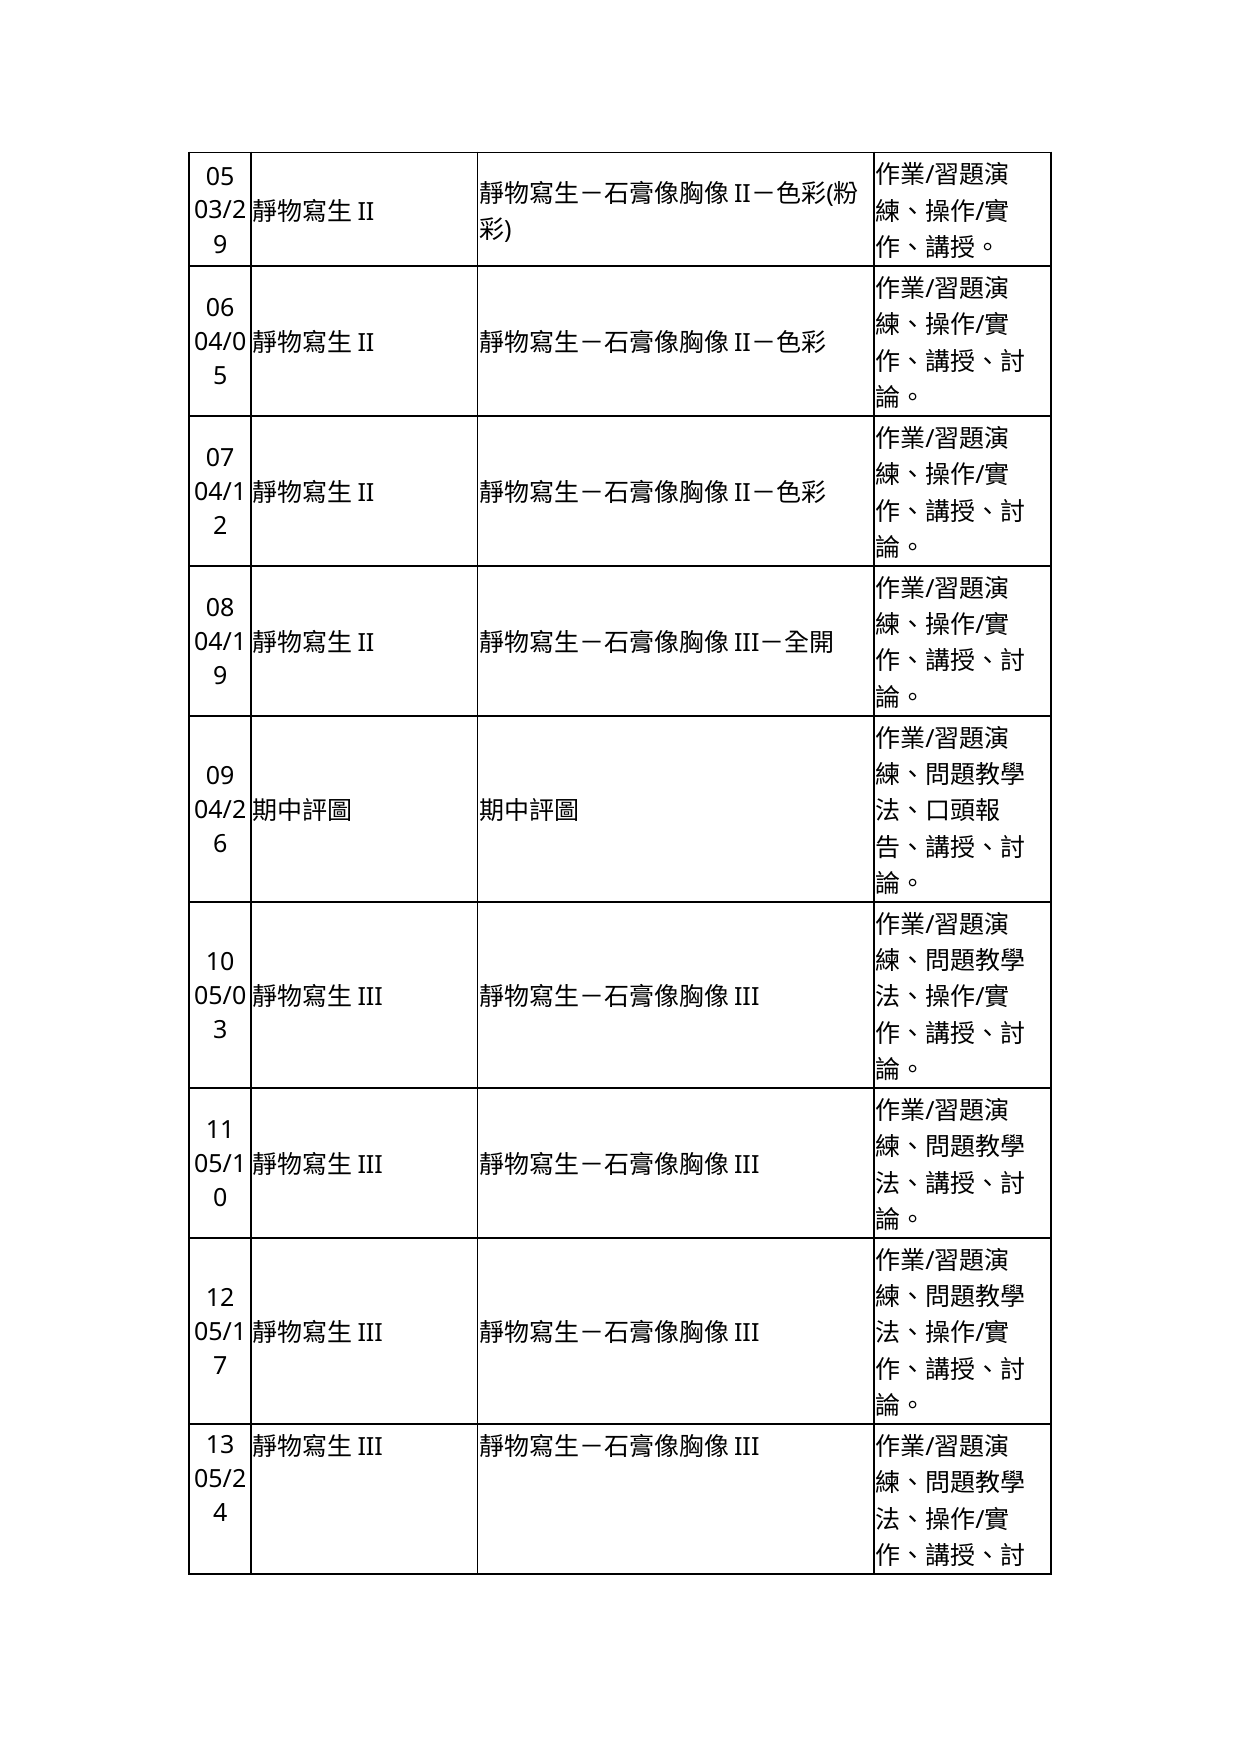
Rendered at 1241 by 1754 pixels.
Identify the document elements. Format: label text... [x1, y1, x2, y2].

table_cell 作業/習題演練、問題教學法、操作/實作、講授、討 [875, 1425, 1050, 1573]
table_cell 作業/習題演練、問題教學法、講授、討論。 [875, 1089, 1050, 1237]
table_cell 作業/習題演練、操作/實作、講授、討論。 [875, 567, 1050, 715]
table_cell 靜物寫生－石膏像胸像III [478, 1089, 873, 1237]
table_cell 靜物寫生II [252, 567, 477, 715]
table_cell 靜物寫生III [252, 1239, 477, 1423]
table_cell 期中評圖 [252, 717, 477, 901]
table_cell 作業/習題演練、操作/實作、講授、討論。 [875, 417, 1050, 565]
table_cell 靜物寫生II [252, 267, 477, 415]
table_cell 靜物寫生－石膏像胸像II－色彩 [478, 417, 873, 565]
table_cell 靜物寫生－石膏像胸像III－全開 [478, 567, 873, 715]
table_cell 期中評圖 [478, 717, 873, 901]
table_cell 靜物寫生－石膏像胸像III [478, 1239, 873, 1423]
table_cell 靜物寫生III [252, 1425, 477, 1573]
table_cell 08 04/19 [190, 567, 250, 715]
table_cell 作業/習題演練、問題教學法、口頭報告、講授、討論。 [875, 717, 1050, 901]
table_cell 05 03/29 [190, 153, 250, 265]
table_cell 12 05/17 [190, 1239, 250, 1423]
table_cell 靜物寫生II [252, 417, 477, 565]
table_cell 靜物寫生－石膏像胸像II－色彩(粉彩) [478, 153, 873, 265]
table_cell 作業/習題演練、問題教學法、操作/實作、講授、討論。 [875, 903, 1050, 1087]
table_cell 11 05/10 [190, 1089, 250, 1237]
table_cell 10 05/03 [190, 903, 250, 1087]
table_cell 靜物寫生II [252, 153, 477, 265]
table_cell 09 04/26 [190, 717, 250, 901]
table_cell 作業/習題演練、操作/實作、講授、討論。 [875, 267, 1050, 415]
table_cell 作業/習題演練、問題教學法、操作/實作、講授、討論。 [875, 1239, 1050, 1423]
table_cell 07 04/12 [190, 417, 250, 565]
table_cell 13 05/24 [190, 1425, 250, 1573]
table_cell 06 04/05 [190, 267, 250, 415]
table_cell 靜物寫生－石膏像胸像II－色彩 [478, 267, 873, 415]
table_cell 靜物寫生III [252, 903, 477, 1087]
table_cell 靜物寫生－石膏像胸像III [478, 1425, 873, 1573]
table_cell 作業/習題演練、操作/實作、講授。 [875, 153, 1050, 265]
table_cell 靜物寫生－石膏像胸像III [478, 903, 873, 1087]
table_cell 靜物寫生III [252, 1089, 477, 1237]
